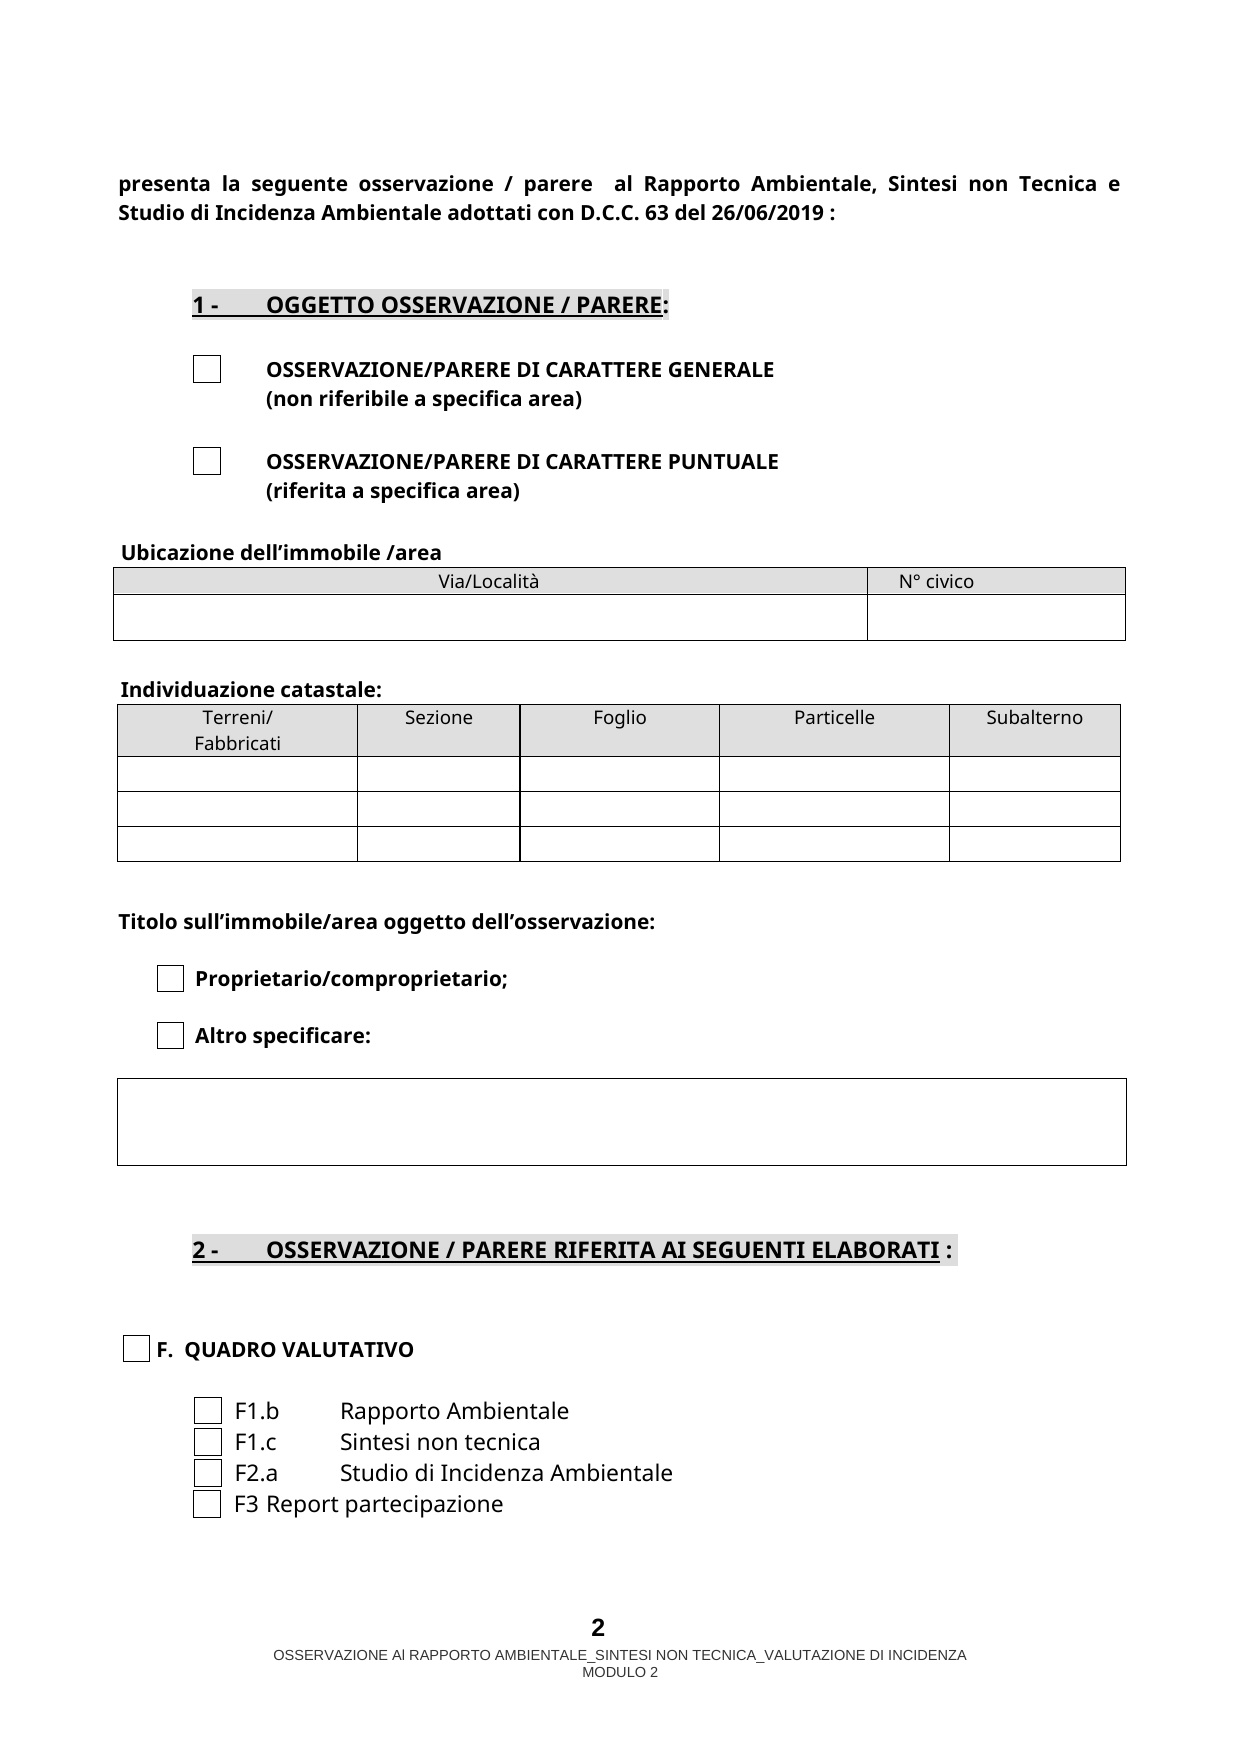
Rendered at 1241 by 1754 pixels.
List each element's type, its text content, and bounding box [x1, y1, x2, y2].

text presenta la seguente osservazione / parere al Rapporto Ambientale, Sintesi non Tecnica e Studio di Incidenza Ambientale adottati con D.C.C. 63 del 26/06/2019 : [118, 169, 1122, 226]
table_header Via/Località [114, 568, 867, 593]
table_cell [950, 757, 1120, 791]
table_cell [521, 827, 719, 861]
table_cell [521, 757, 719, 791]
table_cell [118, 757, 357, 791]
table_cell [868, 595, 1125, 640]
table_cell [114, 595, 867, 640]
table_cell [358, 827, 519, 861]
text F2.a Studio di Incidenza Ambientale [193, 1457, 1122, 1488]
text (riferita a specifica area) [59, 476, 1122, 504]
text F1.b Rapporto Ambientale [193, 1394, 1122, 1426]
text F1.c Sintesi non tecnica [193, 1426, 1122, 1457]
table_header Sezione [358, 705, 519, 756]
text OSSERVAZIONE/PARERE DI CARATTERE GENERALE [59, 354, 1122, 384]
text F. QUADRO VALUTATIVO [118, 1334, 1122, 1363]
text (non riferibile a specifica area) [59, 384, 1122, 412]
table_cell [358, 757, 519, 791]
subtitle Ubicazione dell’immobile /area [118, 538, 1122, 567]
text Altro specificare: [156, 1021, 1122, 1049]
text OSSERVAZIONE/PARERE DI CARATTERE PUNTUALE [59, 446, 1122, 476]
table_header Terreni/ Fabbricati [118, 705, 357, 756]
subtitle Individuazione catastale: [118, 675, 1122, 703]
table_cell [358, 792, 519, 826]
table_cell [118, 792, 357, 826]
table_header Foglio [521, 705, 719, 756]
table_cell [720, 827, 949, 861]
table_cell [950, 792, 1120, 826]
text Proprietario/comproprietario; [156, 964, 1122, 993]
text 1 - OGGETTO OSSERVAZIONE / PARERE: [59, 289, 1122, 320]
text F3 Report partecipazione [118, 1488, 1122, 1519]
table_cell [720, 792, 949, 826]
table_cell [950, 827, 1120, 861]
subtitle Titolo sull’immobile/area oggetto dell’osservazione: [118, 907, 1122, 936]
table_header Particelle [720, 705, 949, 756]
table_cell [521, 792, 719, 826]
table_header Subalterno [950, 705, 1120, 756]
table_header [118, 1079, 1126, 1165]
table_cell [720, 757, 949, 791]
text 2 - OSSERVAZIONE / PARERE RIFERITA AI SEGUENTI ELABORATI : [59, 1234, 1122, 1266]
table_header N° civico [868, 568, 1125, 593]
table_cell [118, 827, 357, 861]
